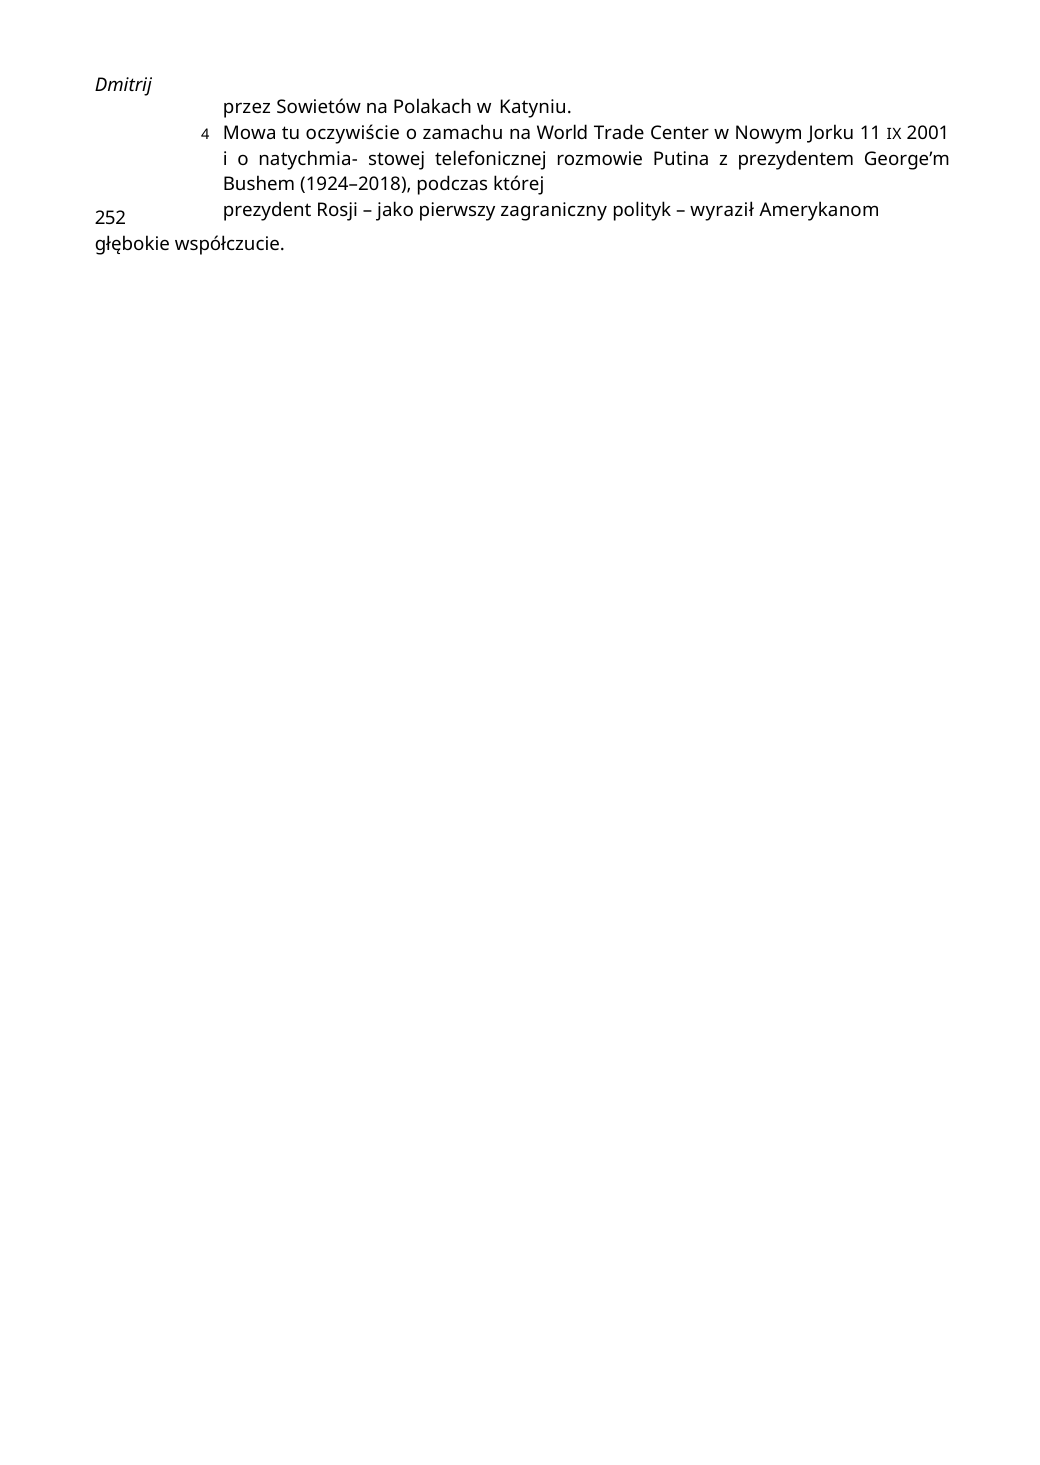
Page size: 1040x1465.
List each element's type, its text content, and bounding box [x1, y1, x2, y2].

text 252 prezydent Rosji – jako pierwszy zagraniczny polityk – wyraził Amerykanom głębokie współczucie. [94, 196, 950, 255]
list Mowa tu oczywiście o zamachu na World Trade Center w Nowym Jorku 11 IX 2001 i o natychmia- stowej telefonicznej rozmowie Putina z prezydentem George’m Bushem (1924–2018), podczas której [201, 119, 950, 196]
list przez Sowietów na Polakach w Katyniu. [201, 94, 950, 119]
